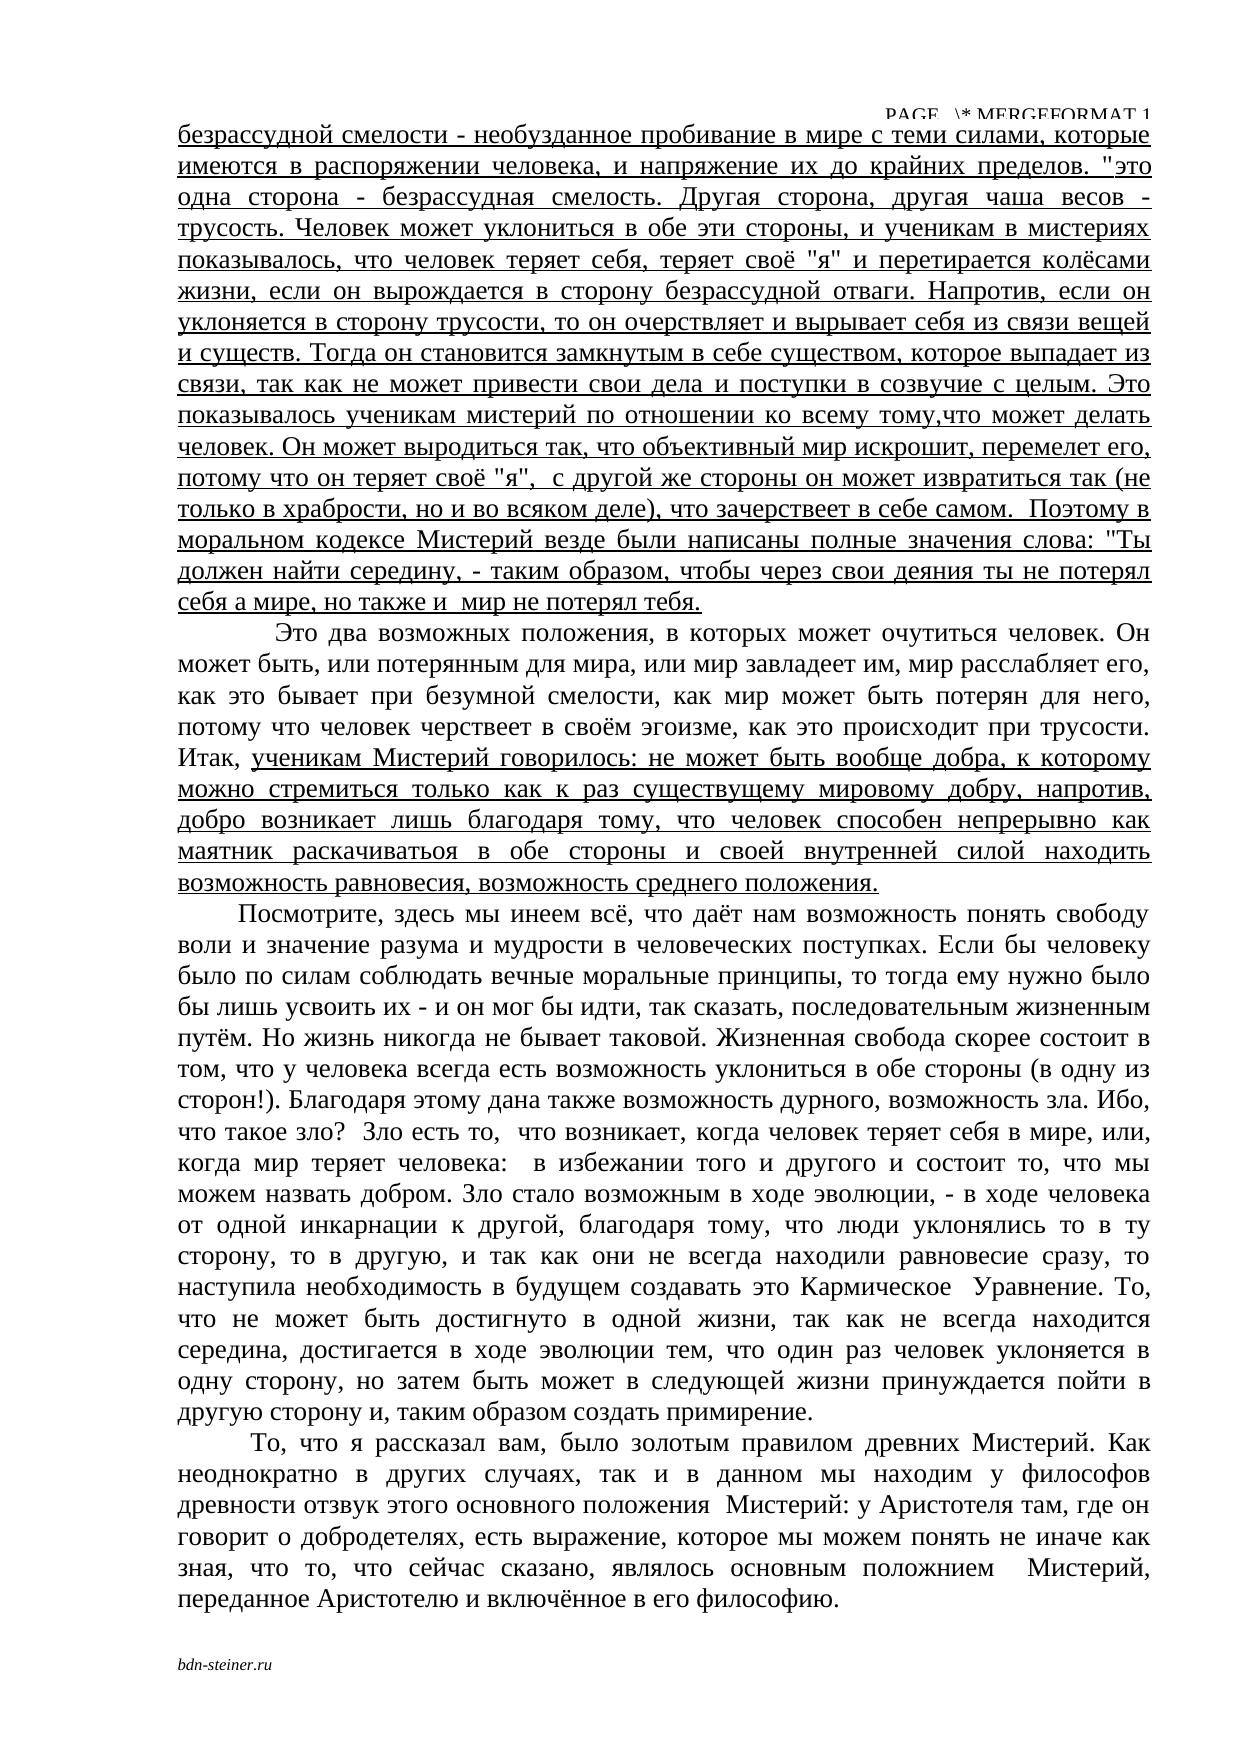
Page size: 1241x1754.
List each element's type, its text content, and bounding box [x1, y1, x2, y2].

text жизни, если он вырождается в сторону безрассудной отваги. Напротив, если он [177, 271, 1152, 301]
text Это два возможных положения, в которых может очутиться человек. Он может быть, или потерянным для мирa, или мир завладеет им, миp расслабляет его, как это бывает при безумной смелости, как миp может быть потерян для него, потому что человек черствеет в своём эгоизме, как это происходит при трусости. Итак, ученикам Мистерий говорилось: не может быть вообще добра, к которому можно стремиться только как к paз существущему мировому добру, напротив, [177, 616, 1152, 799]
text человек. Он может выродиться так, что объективный миp искрошит, перемелет его, потому что он теряет своё "я", с другой же стороны он может извратиться так (не только в храбрости, но и во всяком деле), что зачерствеет в себе самом. Поэтому в моральном кодексе Мистерий везде были написаны полные значения слова: "Ты [177, 427, 1152, 550]
text добро возникает лишь благодаря тому, что человек способен непрерывно как маятник раскачиватьоя в обе стороны и своей внутренней силой находить [177, 800, 1152, 862]
text должен найти середину, - таким образом, чтобы через cвои деяния ты не потерял [177, 552, 1152, 581]
text - трусость. Человек может уклониться в обе эти стороны, и ученикам в мистериях показывалось, что человек теряет себя, теряет своё "я" и перетирается колёсами [177, 209, 1152, 270]
text одна cторона - безрассудная смелость. Другая сторона, другая чаша весов [177, 177, 1152, 208]
text Посмотрите, здесь мы инеем всё, что даёт нам возможность понять свободу воли и значение разума и мудрости в человеческих поступках. Если бы человеку было по силам соблюдать вечные моральные принципы, то тогда ему нужно было бы лишь усвоить их - и он мог бы идти, так сказать, последовательным жизненным путём. Но жизнь никогда не бывает таковой. Жизненная свобода скорее состоит в том, что у человека всегда есть возможность уклониться в обе стороны (в одну из сторон!). Благодаря этому дана также возможность дурного, возможность зла. Ибо, что такое зло? Зло есть то, что возникает, когда человек теряет себя в мире, или, когда мир теряет человека: в избежании того и другого и cocтоит то, что мы можeм назвать добром. Зло стало возможным в ходе эволюции, - в ходе человека от одной инкарнации к другой, благодаря тому, что люди уклонялись то в ту сторону, то в другую, и так как они не всегда находили равновесие сразу, то наступила необходимость в будущем создавать это Кармическое Уравнение. То, что не может быть достигнуто в одной жизни, так как не всегда находится середина, достигается в ходе эволюции тем, что один раз человек уклоняется в одну сторону, но затем быть может в следующей жизни принуждается пойти в другую сторону и, таким образом создать примирение. [177, 897, 1152, 1426]
text То, что я рассказал вам, было золотым правилом древних Мистерий. Как неоднократно в других случаях, так и в данном мы находим у философов древности отзвук этого основного положения Мистерий: у Аристотеля там, где он говорит о добродетелях, есть выражение, которое мы можем понять не иначе кaк зная, что то, что ceйчас сказано, являлось основным положнием Мистерий, переданное Аристотелю и включённое в его философию. [177, 1426, 1152, 1613]
text безрассудной смелости - необузданное пробивание в мире с теми силами, которые имеются в распоряжении человека, и напряжение их до крайних пределов. "это [177, 118, 1152, 176]
text уклоняется в сторону трусости, то он очерствляет и вырывает себя из связи вещей и существ. Тогда он становится замкнутым в себе существом, которое выпадает из связи, так как не может привести свои дела и поступки в созвучие с целым. Это показывалось ученикам мистерий по отношении ко всему тому,что может делать [177, 302, 1152, 426]
text возможность равновесия, возможность среднего положения. [177, 863, 1152, 897]
text себя а мире, но также и мир не потерял тебя. [177, 583, 1152, 616]
